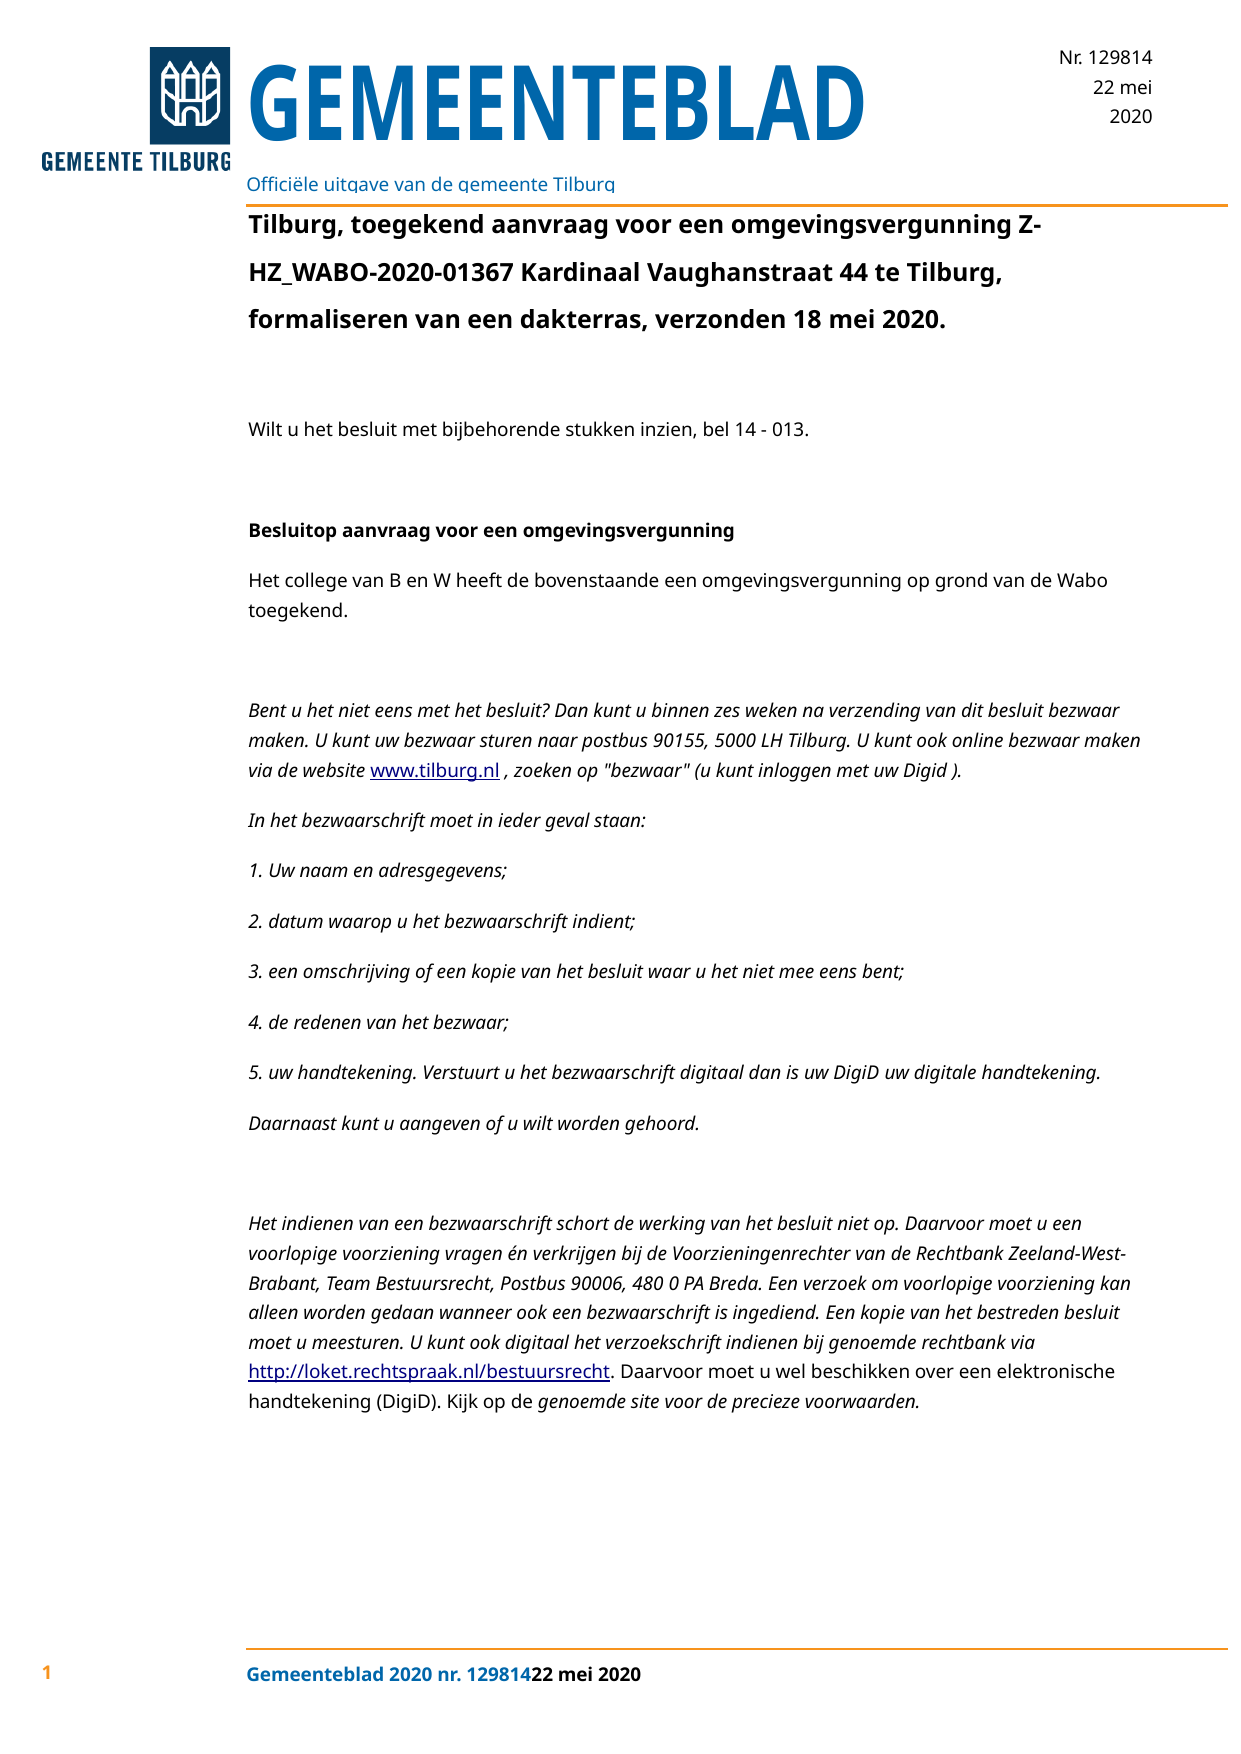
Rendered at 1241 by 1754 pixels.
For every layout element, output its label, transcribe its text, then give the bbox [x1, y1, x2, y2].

text 2. datum waarop u het bezwaarschrift indient; [248, 908, 1152, 934]
text 1. Uw naam en adresgegevens; [248, 858, 1152, 883]
text Het college van B en W heeft de bovenstaande een omgevingsvergunning op grond van de Wabo toegekend. [248, 567, 1152, 622]
text Daarnaast kunt u aangeven of u wilt worden gehoord. [248, 1110, 1152, 1135]
text Bent u het niet eens met het besluit? Dan kunt u binnen zes weken na verzending van dit besluit bezwaar maken. U kunt uw bezwaar sturen naar postbus 90155, 5000 LH Tilburg. U kunt ook online bezwaar maken via de website www.tilburg.nl , zoeken op "bezwaar" (u kunt inloggen met uw Digid ). [248, 698, 1152, 782]
text 4. de redenen van het bezwaar; [248, 1009, 1152, 1034]
text Wilt u het besluit met bijbehorende stukken inzien, bel 14 - 013. [248, 416, 1152, 442]
text 5. uw handtekening. Verstuurt u het bezwaarschrift digitaal dan is uw DigiD uw digitale handtekening. [248, 1059, 1152, 1085]
text Besluitop aanvraag voor een omgevingsvergunning [248, 517, 1152, 542]
picture [41, 47, 231, 172]
text Het indienen van een bezwaarschrift schort de werking van het besluit niet op. Daarvoor moet u een voorlopige voorziening vragen én verkrijgen bij de Voorzieningenrechter van de Rechtbank Zeeland-West-Brabant, Team Bestuursrecht, Postbus 90006, 480 0 PA Breda. Een verzoek om voorlopige voorziening kan alleen worden gedaan wanneer ook een bezwaarschrift is ingediend. Een kopie van het bestreden besluit moet u meesturen. U kunt ook digitaal het verzoekschrift indienen bij genoemde rechtbank via http://loket.rechtspraak.nl/bestuursrecht. Daarvoor moet u wel beschikken over een elektronische handtekening (DigiD). Kijk op de genoemde site voor de precieze voorwaarden. [248, 1211, 1152, 1414]
text Tilburg, toegekend aanvraag voor een omgevingsvergunning Z-HZ_WABO-2020-01367 Kardinaal Vaughanstraat 44 te Tilburg, formaliseren van een dakterras, verzonden 18 mei 2020. [248, 207, 1152, 336]
text 3. een omschrijving of een kopie van het besluit waar u het niet mee eens bent; [248, 958, 1152, 984]
text In het bezwaarschrift moet in ieder geval staan: [248, 807, 1152, 833]
